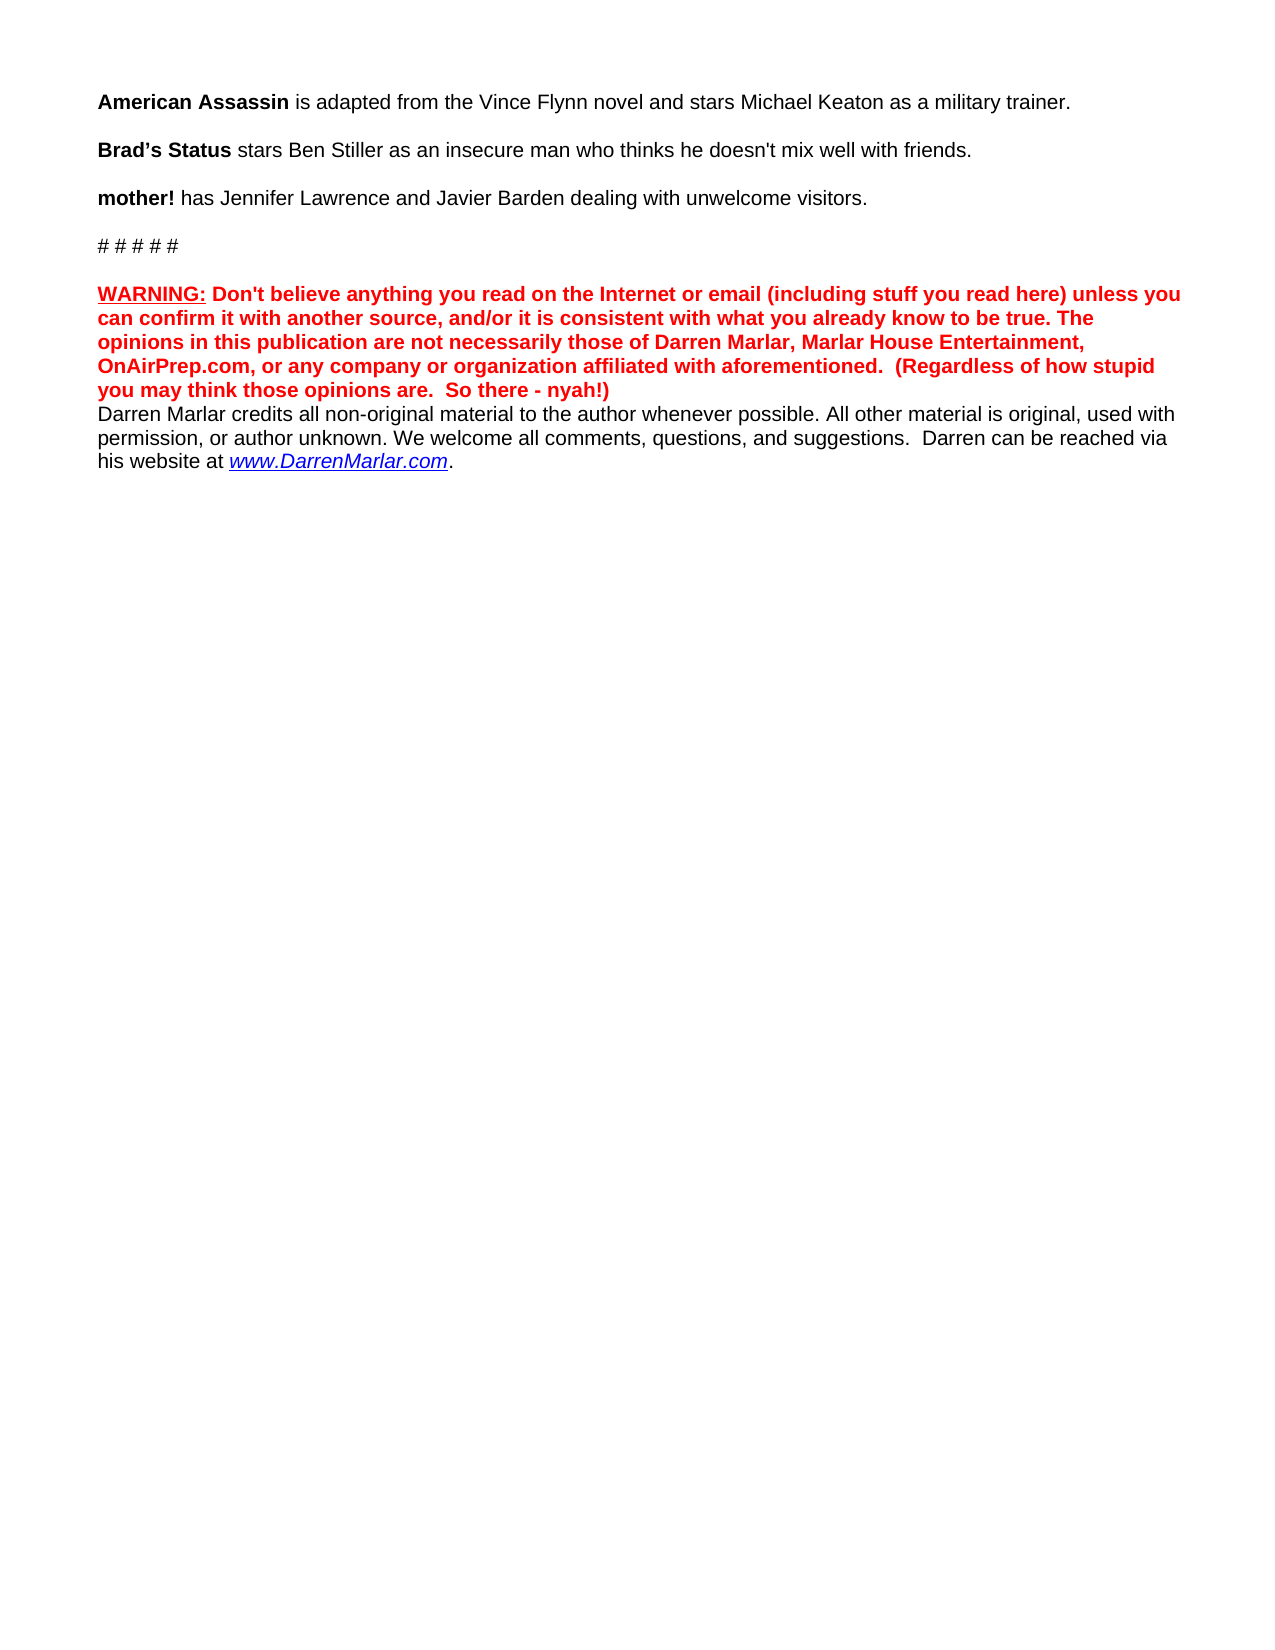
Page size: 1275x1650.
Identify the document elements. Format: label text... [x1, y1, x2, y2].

text mother! has Jennifer Lawrence and Javier Barden dealing with unwelcome visitors. [97, 186, 1185, 210]
text # # # # # [97, 210, 1185, 258]
text Brad’s Status stars Ben Stiller as an insecure man who thinks he doesn't mix well with friends. [97, 138, 1185, 162]
text Darren Marlar credits all non-original material to the author whenever possible. All other material is original, used with permission, or author unknown. We welcome all comments, questions, and suggestions. Darren can be reached via his website at www.DarrenMarlar.com. [97, 401, 1185, 473]
text WARNING: Don't believe anything you read on the Internet or email (including stuff you read here) unless you can confirm it with another source, and/or it is consistent with what you already know to be true. The opinions in this publication are not necessarily those of Darren Marlar, Marlar House Entertainment, OnAirPrep.com, or any company or organization affiliated with aforementioned. (Regardless of how stupid you may think those opinions are. So there - nyah!) [97, 282, 1185, 401]
text American Assassin is adapted from the Vince Flynn novel and stars Michael Keaton as a military trainer. [97, 90, 1185, 114]
